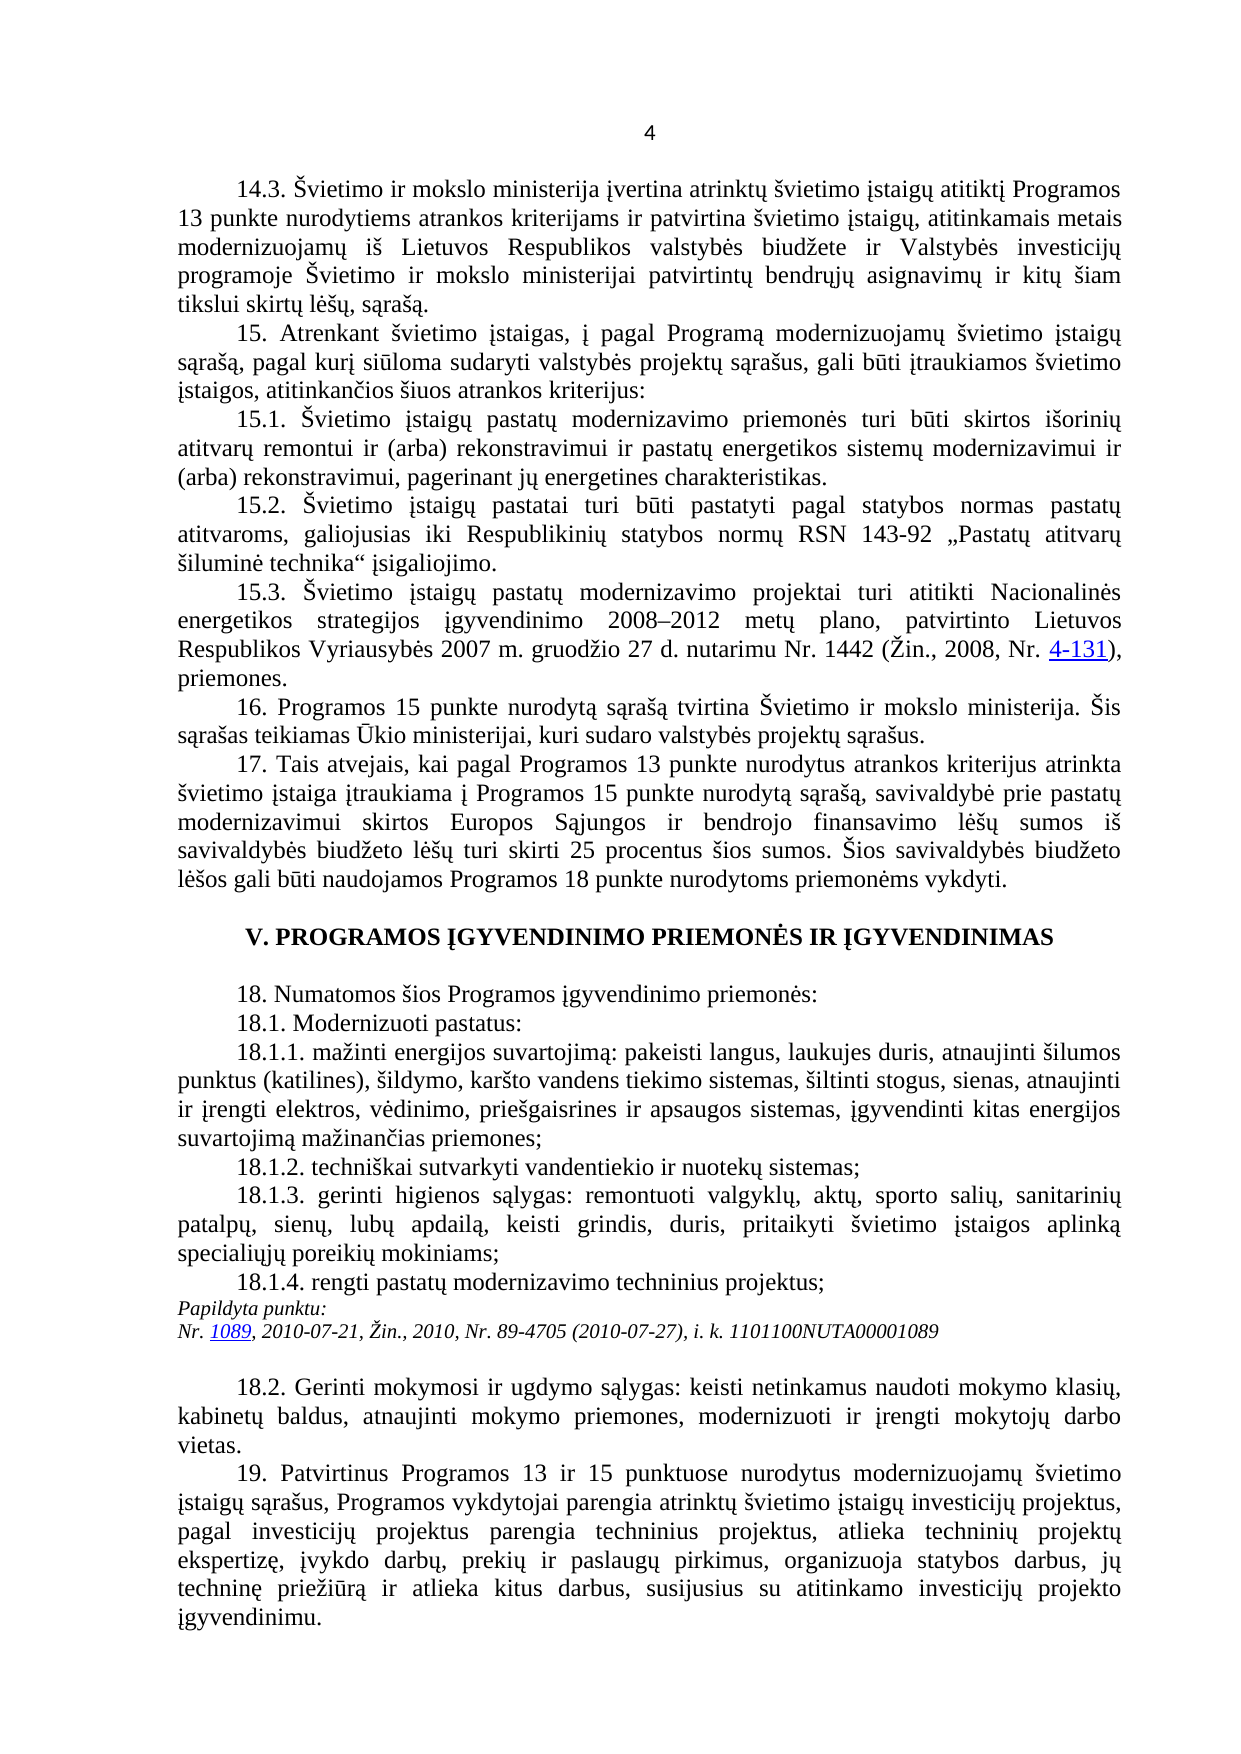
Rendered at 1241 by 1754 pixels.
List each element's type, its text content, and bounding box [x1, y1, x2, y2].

text 18.1.3. gerinti higienos sąlygas: remontuoti valgyklų, aktų, sporto salių, sanitarinių patalpų, sienų, lubų apdailą, keisti grindis, duris, pritaikyti švietimo įstaigos aplinką specialiųjų poreikių mokiniams; [177, 1180, 1122, 1267]
text 16. Programos 15 punkte nurodytą sąrašą tvirtina Švietimo ir mokslo ministerija. Šis sąrašas teikiamas Ūkio ministerijai, kuri sudaro valstybės projektų sąrašus. [177, 692, 1122, 749]
text 18.1.4. rengti pastatų modernizavimo techninius projektus; [177, 1267, 1122, 1295]
text 18.2. Gerinti mokymosi ir ugdymo sąlygas: keisti netinkamus naudoti mokymo klasių, kabinetų baldus, atnaujinti mokymo priemones, modernizuoti ir įrengti mokytojų darbo vietas. [177, 1372, 1122, 1458]
text Nr. 1089, 2010-07-21, Žin., 2010, Nr. 89-4705 (2010-07-27), i. k. 1101100NUTA00001089 [177, 1319, 1122, 1343]
text 14.3. Švietimo ir mokslo ministerija įvertina atrinktų švietimo įstaigų atitiktį Programos 13 punkte nurodytiems atrankos kriterijams ir patvirtina švietimo įstaigų, atitinkamais metais modernizuojamų iš Lietuvos Respublikos valstybės biudžete ir Valstybės investicijų programoje Švietimo ir mokslo ministerijai patvirtintų bendrųjų asignavimų ir kitų šiam tikslui skirtų lėšų, sąrašą. [177, 174, 1122, 318]
text V. PROGRAMOS ĮGYVENDINIMO PRIEMONĖS IR ĮGYVENDINIMAS [177, 922, 1122, 950]
text Papildyta punktu: [177, 1295, 1122, 1319]
text 15. Atrenkant švietimo įstaigas, į pagal Programą modernizuojamų švietimo įstaigų sąrašą, pagal kurį siūloma sudaryti valstybės projektų sąrašus, gali būti įtraukiamos švietimo įstaigos, atitinkančios šiuos atrankos kriterijus: [177, 318, 1122, 404]
text 18.1. Modernizuoti pastatus: [177, 1008, 1122, 1037]
text 18.1.2. techniškai sutvarkyti vandentiekio ir nuotekų sistemas; [177, 1152, 1122, 1180]
text 18. Numatomos šios Programos įgyvendinimo priemonės: [177, 979, 1122, 1008]
text 19. Patvirtinus Programos 13 ir 15 punktuose nurodytus modernizuojamų švietimo įstaigų sąrašus, Programos vykdytojai parengia atrinktų švietimo įstaigų investicijų projektus, pagal investicijų projektus parengia techninius projektus, atlieka techninių projektų ekspertizę, įvykdo darbų, prekių ir paslaugų pirkimus, organizuoja statybos darbus, jų techninę priežiūrą ir atlieka kitus darbus, susijusius su atitinkamo investicijų projekto įgyvendinimu. [177, 1458, 1122, 1631]
text 18.1.1. mažinti energijos suvartojimą: pakeisti langus, laukujes duris, atnaujinti šilumos punktus (katilines), šildymo, karšto vandens tiekimo sistemas, šiltinti stogus, sienas, atnaujinti ir įrengti elektros, vėdinimo, priešgaisrines ir apsaugos sistemas, įgyvendinti kitas energijos suvartojimą mažinančias priemones; [177, 1037, 1122, 1152]
text 15.1. Švietimo įstaigų pastatų modernizavimo priemonės turi būti skirtos išorinių atitvarų remontui ir (arba) rekonstravimui ir pastatų energetikos sistemų modernizavimui ir (arba) rekonstravimui, pagerinant jų energetines charakteristikas. [177, 404, 1122, 490]
text 15.3. Švietimo įstaigų pastatų modernizavimo projektai turi atitikti Nacionalinės energetikos strategijos įgyvendinimo 2008–2012 metų plano, patvirtinto Lietuvos Respublikos Vyriausybės 2007 m. gruodžio 27 d. nutarimu Nr. 1442 (Žin., 2008, Nr. 4-131), priemones. [177, 577, 1122, 692]
text 15.2. Švietimo įstaigų pastatai turi būti pastatyti pagal statybos normas pastatų atitvaroms, galiojusias iki Respublikinių statybos normų RSN 143-92 „Pastatų atitvarų šiluminė technika“ įsigaliojimo. [177, 490, 1122, 577]
text 17. Tais atvejais, kai pagal Programos 13 punkte nurodytus atrankos kriterijus atrinkta švietimo įstaiga įtraukiama į Programos 15 punkte nurodytą sąrašą, savivaldybė prie pastatų modernizavimui skirtos Europos Sąjungos ir bendrojo finansavimo lėšų sumos iš savivaldybės biudžeto lėšų turi skirti 25 procentus šios sumos. Šios savivaldybės biudžeto lėšos gali būti naudojamos Programos 18 punkte nurodytoms priemonėms vykdyti. [177, 749, 1122, 893]
